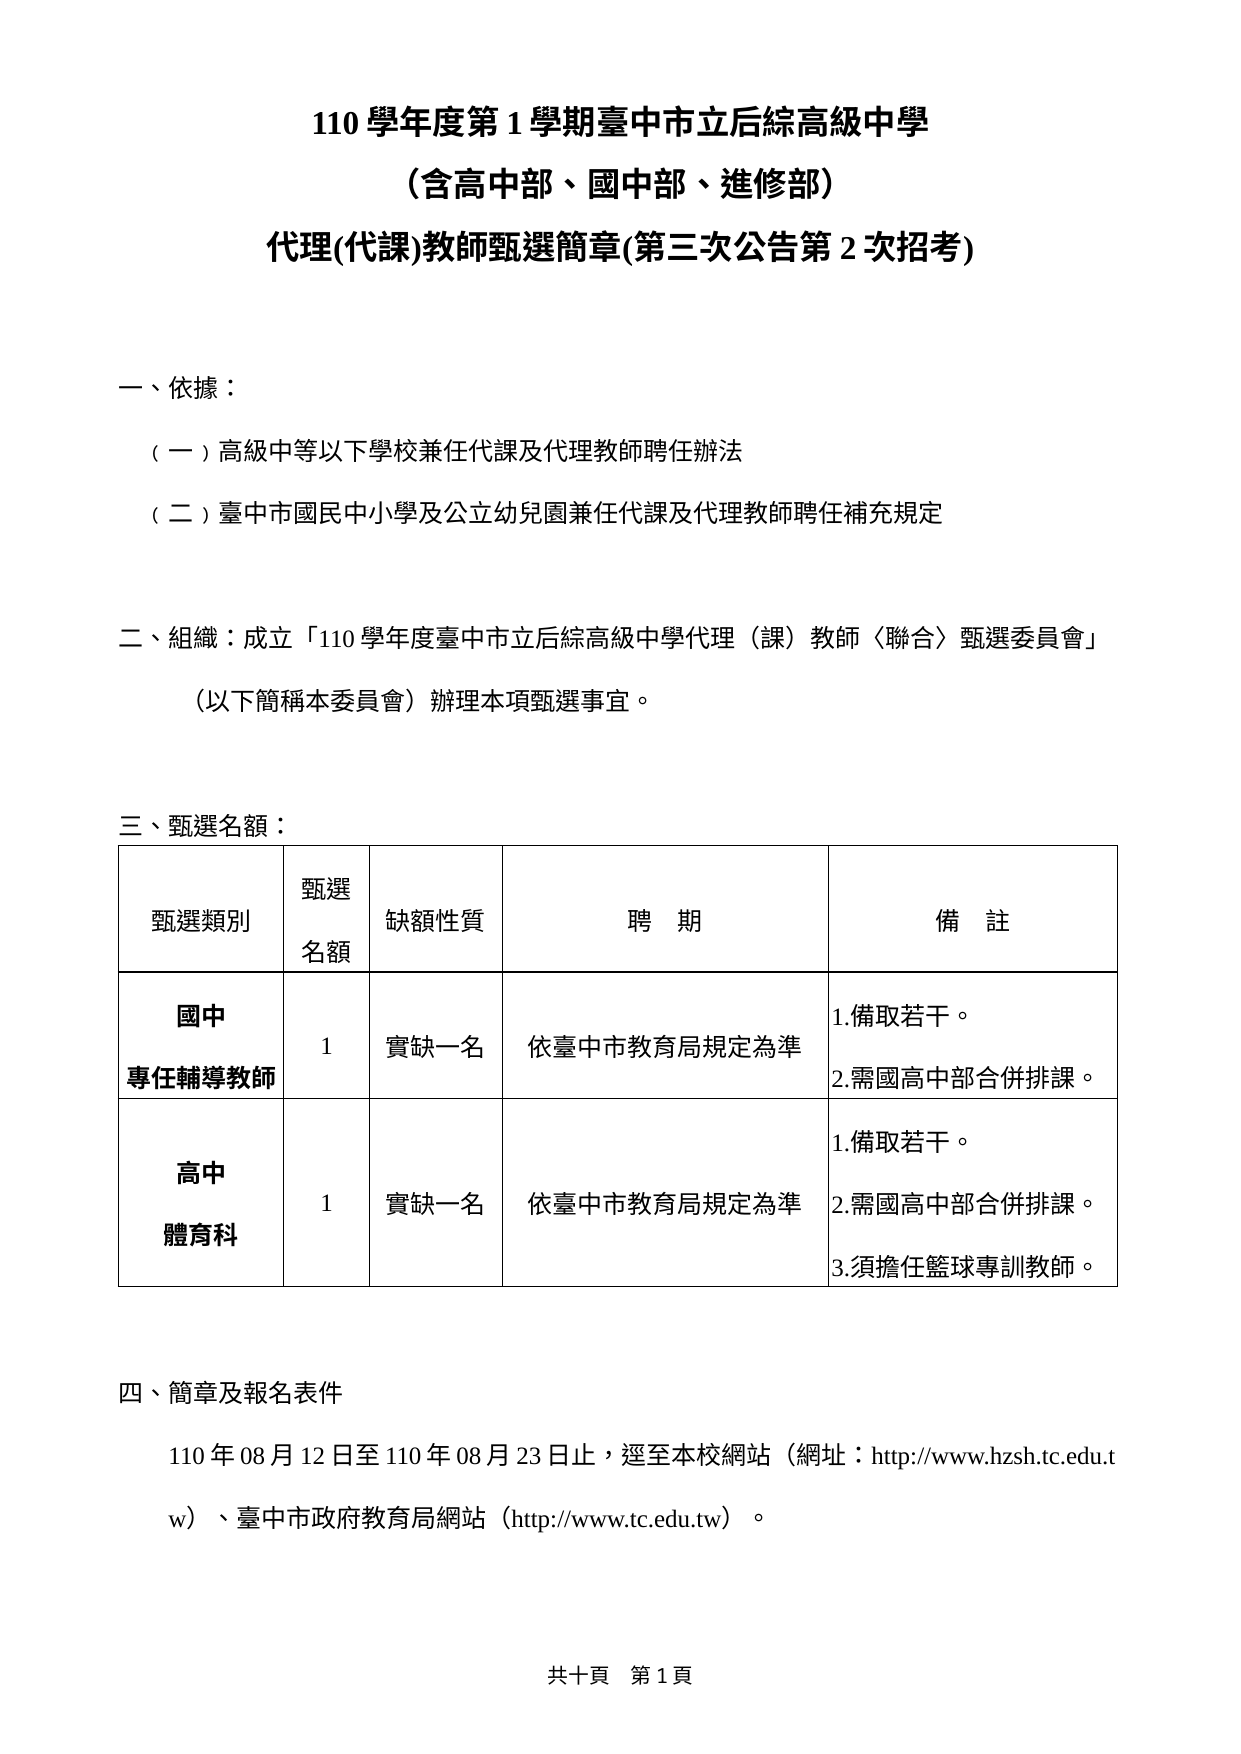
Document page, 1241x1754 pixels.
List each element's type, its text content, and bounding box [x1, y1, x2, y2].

table_cell 1 [284, 1099, 369, 1286]
table_cell 高中 體育科 [119, 1099, 283, 1286]
table_cell 依臺中市教育局規定為準 [503, 1099, 828, 1286]
table_header 甄選 名額 [284, 846, 369, 971]
table_cell 依臺中市教育局規定為準 [503, 973, 828, 1097]
text ﹙二﹚臺中市國民中小學及公立幼兒園兼任代課及代理教師聘任補充規定 [143, 470, 1122, 533]
text （以下簡稱本委員會）辦理本項甄選事宜。 [118, 658, 1122, 720]
text 110學年度第1學期臺中市立后綜高級中學 [118, 78, 1122, 141]
text （含高中部、國中部、進修部） [118, 141, 1122, 203]
text 四、簡章及報名表件 110年08月12日至110年08月23日止，逕至本校網站（網址：http://www.hzsh.tc.edu.tw）、臺中市政府教育局網站（http://www.tc.edu.tw）。 [118, 1349, 1122, 1537]
text 二、組織：成立「110學年度臺中市立后綜高級中學代理（課）教師〈聯合〉甄選委員會」 [118, 595, 1122, 658]
table_cell 1.備取若干。 2.需國高中部合併排課。 [829, 973, 1117, 1097]
table_cell 1 [284, 973, 369, 1097]
table_header 缺額性質 [370, 846, 502, 971]
table_cell 實缺一名 [370, 973, 502, 1097]
table_cell 實缺一名 [370, 1099, 502, 1286]
text ﹙一﹚高級中等以下學校兼任代課及代理教師聘任辦法 [143, 408, 1122, 470]
table_cell 國中 專任輔導教師 [119, 973, 283, 1097]
text 代理(代課)教師甄選簡章(第三次公告第2次招考) [118, 203, 1122, 266]
table_header 甄選類別 [119, 846, 283, 971]
text 三、甄選名額： [118, 783, 1122, 845]
table_header 備 註 [829, 846, 1117, 971]
table_cell 1.備取若干。 2.需國高中部合併排課。 3.須擔任籃球專訓教師。 [829, 1099, 1117, 1286]
text 一、依據： [118, 345, 1122, 408]
table_header 聘 期 [503, 846, 828, 971]
